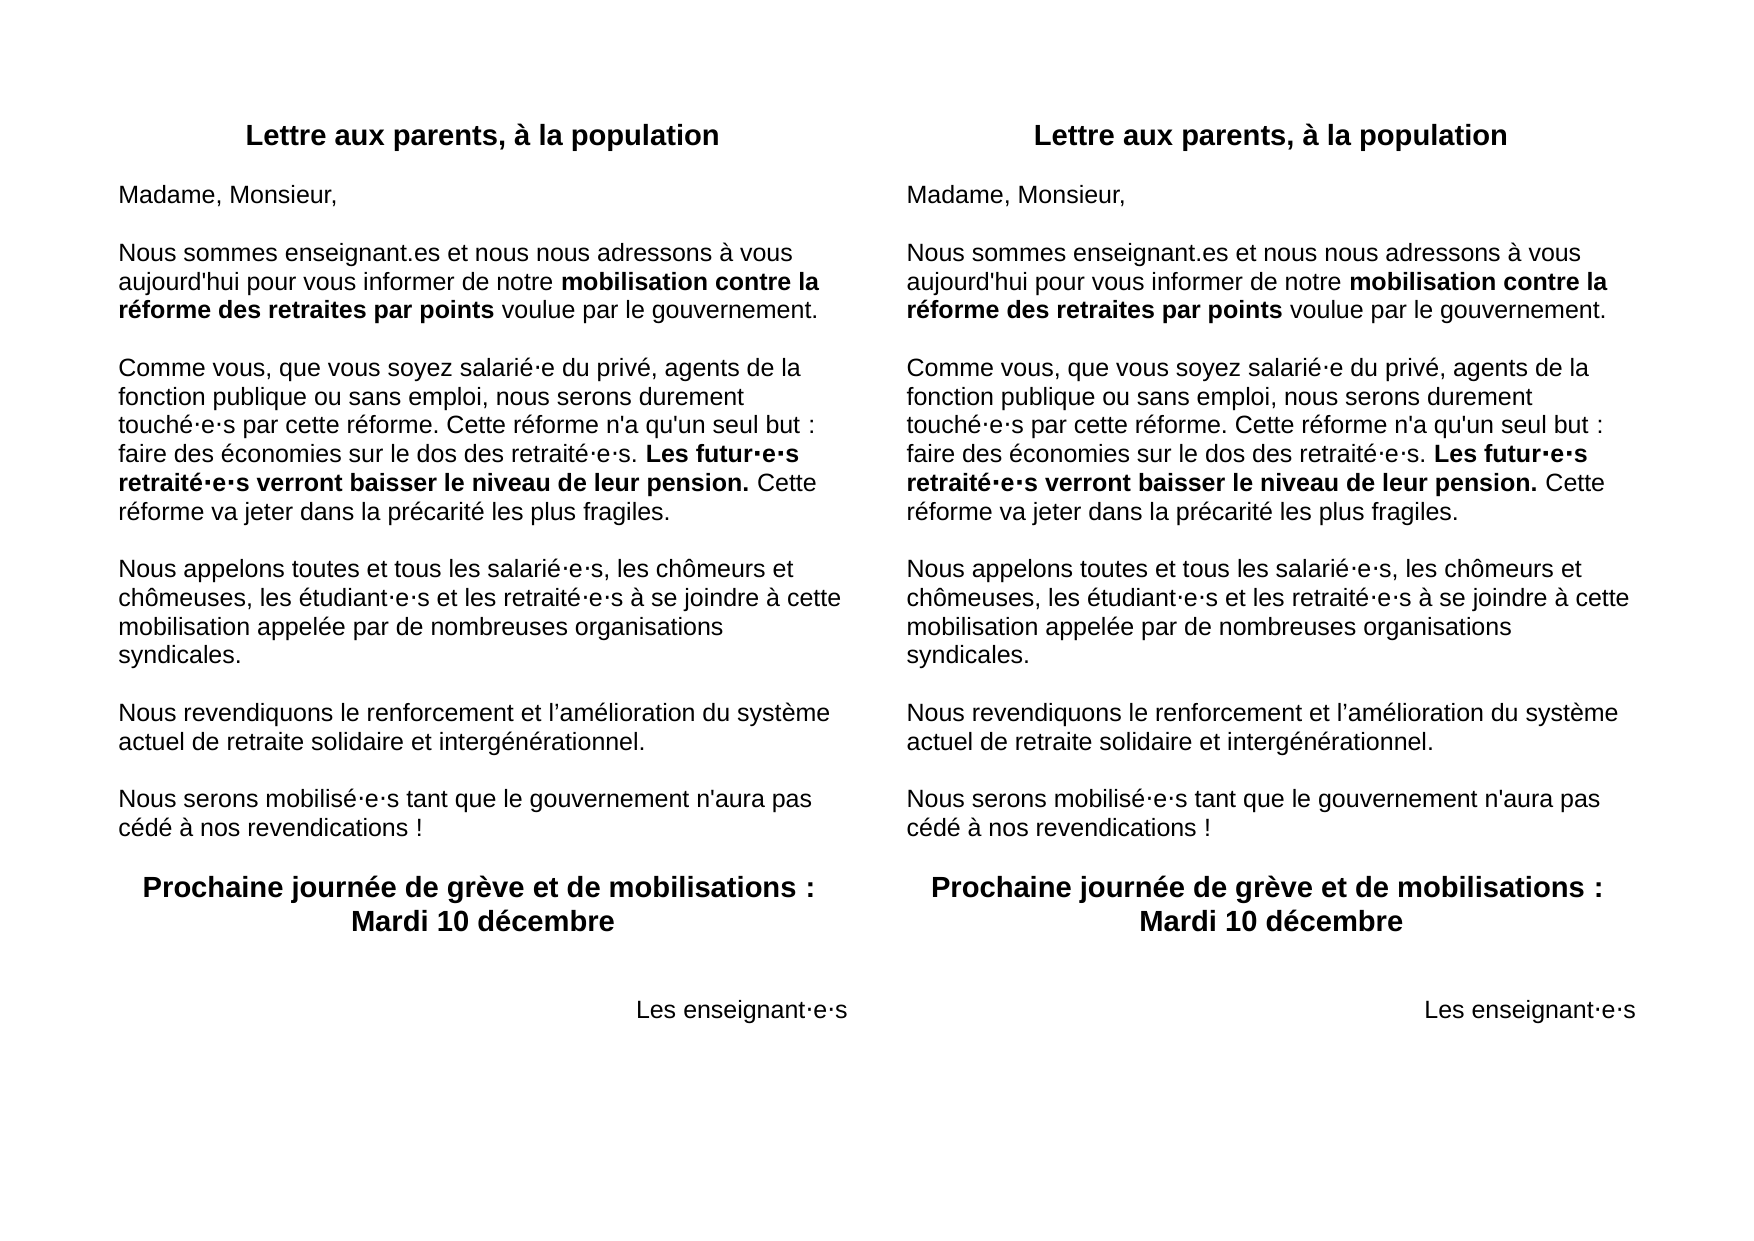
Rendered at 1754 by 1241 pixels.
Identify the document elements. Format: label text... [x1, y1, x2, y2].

text Lettre aux parents, à la population [906, 118, 1636, 152]
text Prochaine journée de grève et de mobilisations : [906, 870, 1636, 904]
text Les enseignant⋅e⋅s [118, 995, 847, 1024]
text Nous appelons toutes et tous les salarié⋅e⋅s, les chômeurs et chômeuses, les étudiant⋅e⋅s et les retraité⋅e⋅s à se joindre à cette mobilisation appelée par de nombreuses organisations syndicales. [118, 554, 847, 669]
text Comme vous, que vous soyez salarié⋅e du privé, agents de la fonction publique ou sans emploi, nous serons durement touché⋅e⋅s par cette réforme. Cette réforme n'a qu'un seul but : faire des économies sur le dos des retraité⋅e⋅s. Les futur⋅e⋅s retraité⋅e⋅s verront baisser le niveau de leur pension. Cette réforme va jeter dans la précarité les plus fragiles. [906, 353, 1636, 525]
text Nous sommes enseignant.es et nous nous adressons à vous aujourd'hui pour vous informer de notre mobilisation contre la réforme des retraites par points voulue par le gouvernement. [118, 238, 847, 324]
text Mardi 10 décembre [906, 904, 1636, 937]
text Lettre aux parents, à la population [118, 118, 847, 152]
text Mardi 10 décembre [118, 904, 847, 937]
text Nous revendiquons le renforcement et l’amélioration du système actuel de retraite solidaire et intergénérationnel. [906, 698, 1636, 755]
text Comme vous, que vous soyez salarié⋅e du privé, agents de la fonction publique ou sans emploi, nous serons durement touché⋅e⋅s par cette réforme. Cette réforme n'a qu'un seul but : faire des économies sur le dos des retraité⋅e⋅s. Les futur⋅e⋅s retraité⋅e⋅s verront baisser le niveau de leur pension. Cette réforme va jeter dans la précarité les plus fragiles. [118, 353, 847, 525]
text Nous revendiquons le renforcement et l’amélioration du système actuel de retraite solidaire et intergénérationnel. [118, 698, 847, 755]
text Nous appelons toutes et tous les salarié⋅e⋅s, les chômeurs et chômeuses, les étudiant⋅e⋅s et les retraité⋅e⋅s à se joindre à cette mobilisation appelée par de nombreuses organisations syndicales. [906, 554, 1636, 669]
text Prochaine journée de grève et de mobilisations : [118, 870, 847, 904]
text Nous serons mobilisé⋅e⋅s tant que le gouvernement n'aura pas cédé à nos revendications ! [118, 784, 847, 842]
text Nous sommes enseignant.es et nous nous adressons à vous aujourd'hui pour vous informer de notre mobilisation contre la réforme des retraites par points voulue par le gouvernement. [906, 238, 1636, 324]
text Nous serons mobilisé⋅e⋅s tant que le gouvernement n'aura pas cédé à nos revendications ! [906, 784, 1636, 842]
text Madame, Monsieur, [906, 180, 1636, 209]
text Les enseignant⋅e⋅s [906, 995, 1636, 1024]
text Madame, Monsieur, [118, 180, 847, 209]
